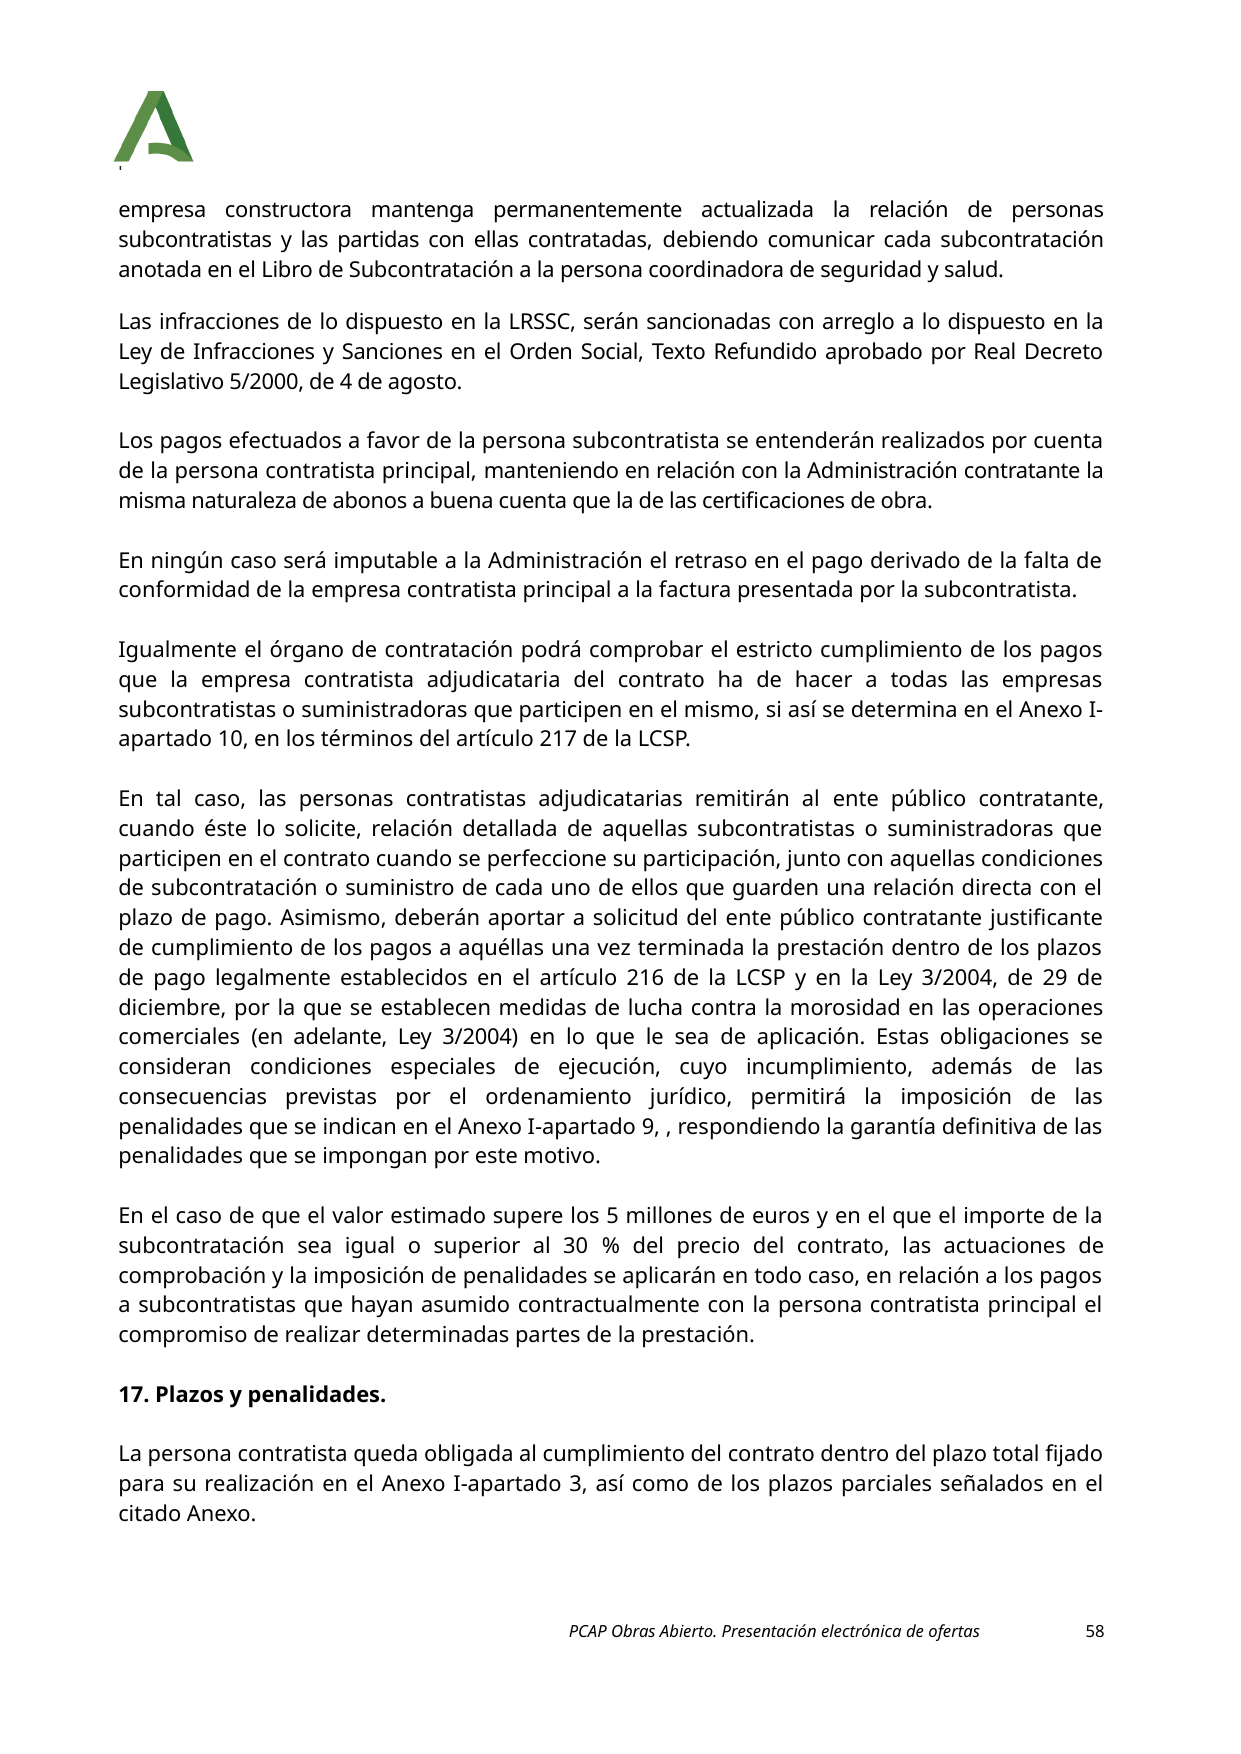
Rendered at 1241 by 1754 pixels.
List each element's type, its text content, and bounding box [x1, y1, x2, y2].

text Las infracciones de lo dispuesto en la LRSSC, serán sancionadas con arreglo a lo dispuesto en la Ley de Infracciones y Sanciones en el Orden Social, Texto Refundido aprobado por Real Decreto Legislativo 5/2000, de 4 de agosto. [118, 306, 1104, 396]
picture [109, 86, 198, 166]
text Igualmente el órgano de contratación podrá comprobar el estricto cumplimiento de los pagos que la empresa contratista adjudicataria del contrato ha de hacer a todas las empresas subcontratistas o suministradoras que participen en el mismo, si así se determina en el Anexo I-apartado 10, en los términos del artículo 217 de la LCSP. [118, 634, 1104, 753]
text En ningún caso será imputable a la Administración el retraso en el pago derivado de la falta de conformidad de la empresa contratista principal a la factura presentada por la subcontratista. [118, 545, 1104, 604]
text La persona contratista queda obligada al cumplimiento del contrato dentro del plazo total fijado para su realización en el Anexo I-apartado 3, así como de los plazos parciales señalados en el citado Anexo. [118, 1438, 1104, 1528]
text En el caso de que el valor estimado supere los 5 millones de euros y en el que el importe de la subcontratación sea igual o superior al 30 % del precio del contrato, las actuaciones de comprobación y la imposición de penalidades se aplicarán en todo caso, en relación a los pagos a subcontratistas que hayan asumido contractualmente con la persona contratista principal el compromiso de realizar determinadas partes de la prestación. [118, 1200, 1104, 1349]
text Los pagos efectuados a favor de la persona subcontratista se entenderán realizados por cuenta de la persona contratista principal, manteniendo en relación con la Administración contratante la misma naturaleza de abonos a buena cuenta que la de las certificaciones de obra. [118, 426, 1104, 515]
text En tal caso, las personas contratistas adjudicatarias remitirán al ente público contratante, cuando éste lo solicite, relación detallada de aquellas subcontratistas o suministradoras que participen en el contrato cuando se perfeccione su participación, junto con aquellas condiciones de subcontratación o suministro de cada uno de ellos que guarden una relación directa con el plazo de pago. Asimismo, deberán aportar a solicitud del ente público contratante justificante de cumplimiento de los pagos a aquéllas una vez terminada la prestación dentro de los plazos de pago legalmente establecidos en el artículo 216 de la LCSP y en la Ley 3/2004, de 29 de diciembre, por la que se establecen medidas de lucha contra la morosidad en las operaciones comerciales (en adelante, Ley 3/2004) en lo que le sea de aplicación. Estas obligaciones se consideran condiciones especiales de ejecución, cuyo incumplimiento, además de las consecuencias previstas por el ordenamiento jurídico, permitirá la imposición de las penalidades que se indican en el Anexo I-apartado 9, , respondiendo la garantía definitiva de las penalidades que se impongan por este motivo. [118, 783, 1104, 1170]
text empresa constructora mantenga permanentemente actualizada la relación de personas subcontratistas y las partidas con ellas contratadas, debiendo comunicar cada subcontratación anotada en el Libro de Subcontratación a la persona coordinadora de seguridad y salud. [118, 194, 1104, 284]
text 17. Plazos y penalidades. [118, 1379, 1104, 1409]
